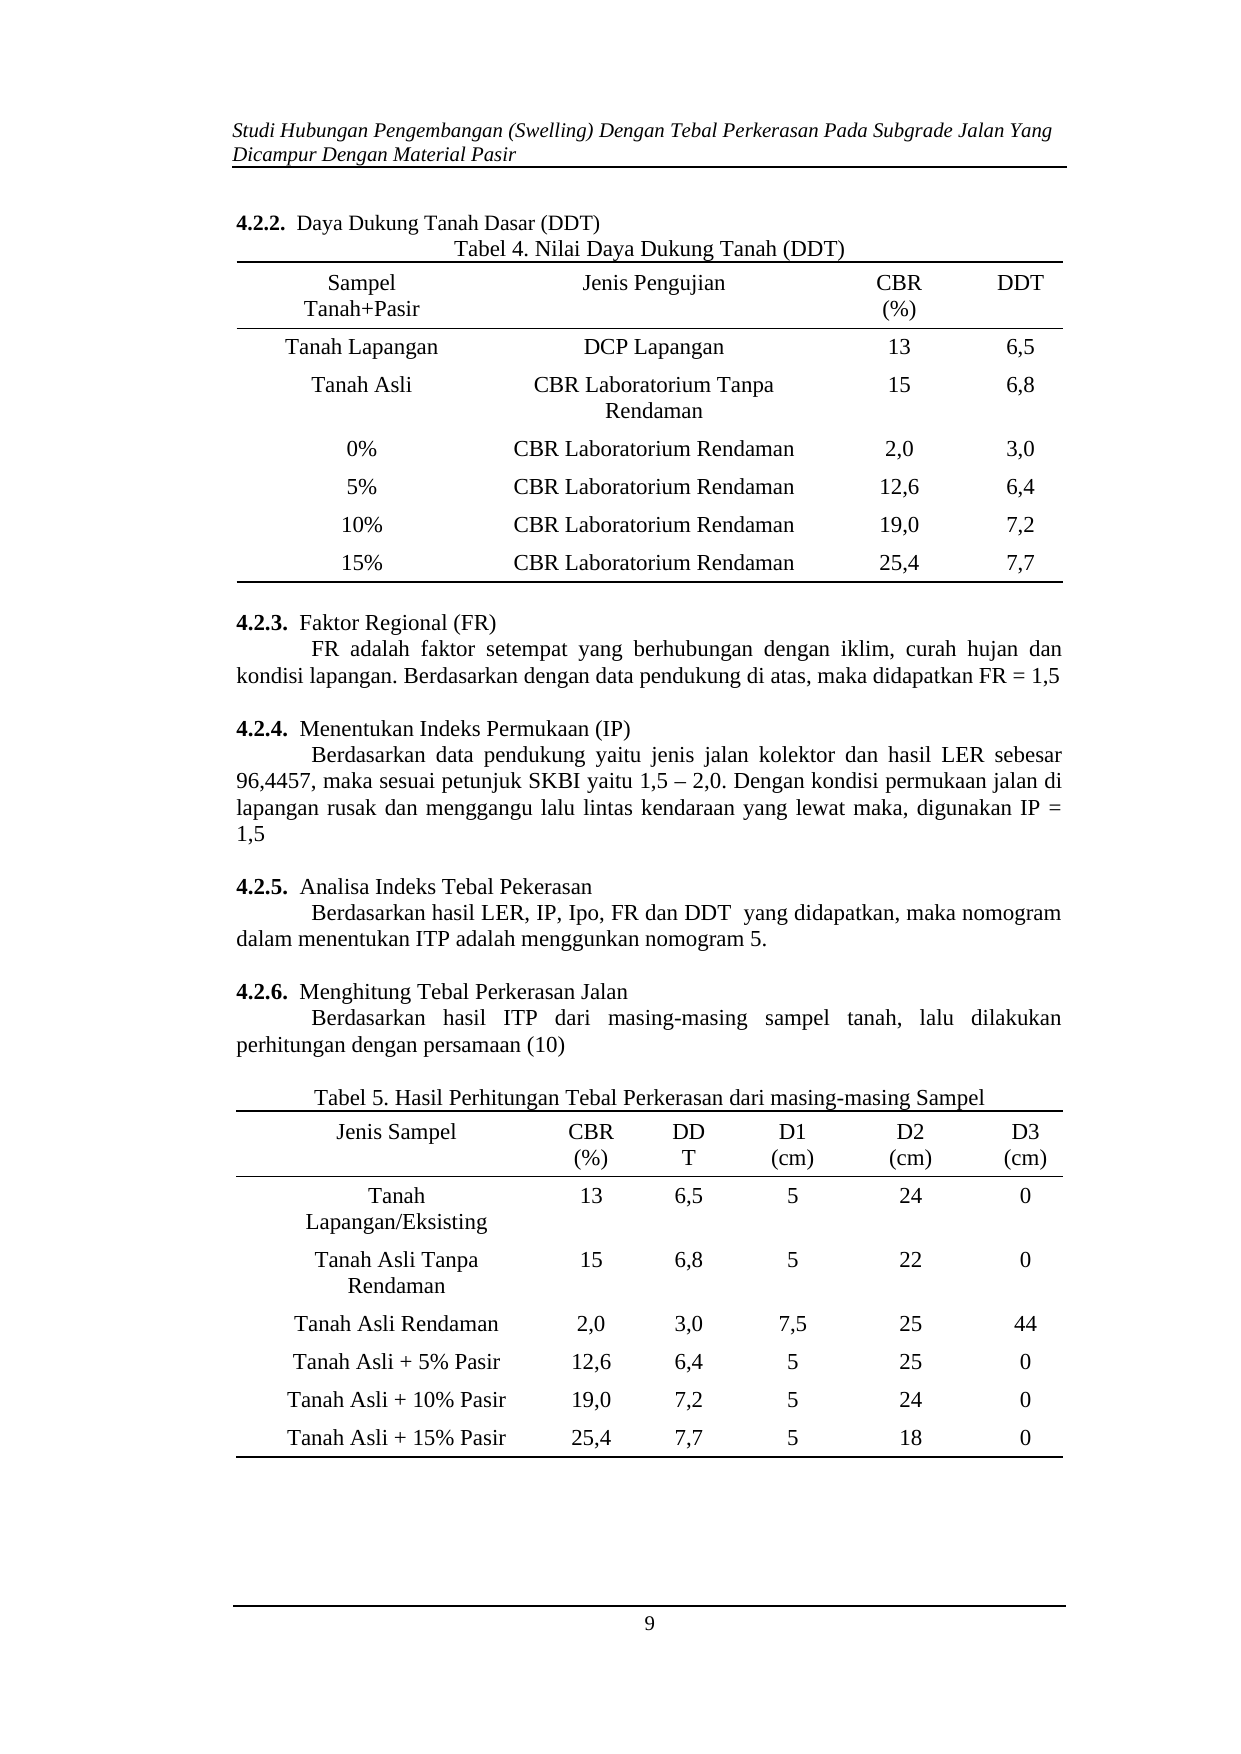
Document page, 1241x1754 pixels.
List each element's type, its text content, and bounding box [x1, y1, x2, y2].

table_header Sampel Tanah+Pasir [237, 263, 449, 327]
table_cell 5 [714, 1343, 833, 1380]
table_cell 2,0 [821, 430, 940, 467]
list 4.2.4. Menentukan Indeks Permukaan (IP) [236, 714, 1063, 741]
table_cell Tanah Asli Rendaman [236, 1305, 519, 1342]
table_cell 15 [519, 1240, 625, 1304]
table_cell 24 [833, 1177, 950, 1240]
table_cell 0 [950, 1240, 1063, 1304]
table_cell 10% [237, 505, 449, 543]
table_cell 12,6 [821, 467, 940, 505]
list 4.2.2. Daya Dukung Tanah Dasar (DDT) [236, 209, 1063, 235]
table_cell 6,5 [940, 329, 1063, 365]
table_header CBR (%) [821, 263, 940, 327]
table_cell CBR Laboratorium Tanpa Rendaman [449, 365, 821, 429]
table_cell 13 [821, 329, 940, 365]
list Tabel 5. Hasil Perhitungan Tebal Perkerasan dari masing-masing Sampel [236, 1083, 1063, 1110]
table_cell 18 [833, 1418, 950, 1456]
table_cell 5 [714, 1177, 833, 1240]
table_cell 0 [950, 1343, 1063, 1380]
table_cell 24 [833, 1380, 950, 1418]
table_cell 5 [714, 1380, 833, 1418]
table_cell Tanah Asli + 15% Pasir [236, 1418, 519, 1456]
table_cell 5% [237, 467, 449, 505]
list Berdasarkan hasil LER, IP, Ipo, FR dan DDT yang didapatkan, maka nomogram dalam menentukan ITP adalah menggunkan nomogram 5. [236, 899, 1063, 952]
table_cell 19,0 [821, 505, 940, 543]
table_cell 0 [950, 1380, 1063, 1418]
table_cell 25,4 [821, 543, 940, 581]
table_cell CBR Laboratorium Rendaman [449, 467, 821, 505]
list Tabel 4. Nilai Daya Dukung Tanah (DDT) [236, 235, 1063, 261]
list 4.2.3. Faktor Regional (FR) [236, 609, 1063, 636]
table_cell 3,0 [625, 1305, 714, 1342]
table_cell 6,4 [625, 1343, 714, 1380]
table_cell DCP Lapangan [449, 329, 821, 365]
table_header DDT [940, 263, 1063, 327]
table_cell 6,5 [625, 1177, 714, 1240]
table_cell 2,0 [519, 1305, 625, 1342]
table_cell 13 [519, 1177, 625, 1240]
table_cell 3,0 [940, 430, 1063, 467]
list Berdasarkan hasil ITP dari masing-masing sampel tanah, lalu dilakukan perhitungan dengan persamaan (10) [236, 1004, 1063, 1057]
table_cell 5 [714, 1240, 833, 1304]
table_cell Tanah Lapangan/Eksisting [236, 1177, 519, 1240]
table_cell CBR Laboratorium Rendaman [449, 543, 821, 581]
table_cell 0 [950, 1418, 1063, 1456]
table_cell Tanah Lapangan [237, 329, 449, 365]
table_cell 25 [833, 1305, 950, 1342]
table_cell 5 [714, 1418, 833, 1456]
table_cell 7,7 [940, 543, 1063, 581]
table_cell CBR Laboratorium Rendaman [449, 505, 821, 543]
table_cell 12,6 [519, 1343, 625, 1380]
table_cell 19,0 [519, 1380, 625, 1418]
list 4.2.6. Menghitung Tebal Perkerasan Jalan [236, 978, 1063, 1004]
table_cell 7,2 [940, 505, 1063, 543]
table_cell 22 [833, 1240, 950, 1304]
table_cell 25 [833, 1343, 950, 1380]
table_header D2 (cm) [833, 1112, 950, 1176]
table_cell Tanah Asli Tanpa Rendaman [236, 1240, 519, 1304]
list Berdasarkan data pendukung yaitu jenis jalan kolektor dan hasil LER sebesar 96,4457, maka sesuai petunjuk SKBI yaitu 1,5 – 2,0. Dengan kondisi permukaan jalan di lapangan rusak dan menggangu lalu lintas kendaraan yang lewat maka, digunakan IP = 1,5 [236, 741, 1063, 846]
table_cell Tanah Asli + 10% Pasir [236, 1380, 519, 1418]
list FR adalah faktor setempat yang berhubungan dengan iklim, curah hujan dan kondisi lapangan. Berdasarkan dengan data pendukung di atas, maka didapatkan FR = 1,5 [236, 636, 1063, 688]
table_cell 6,8 [940, 365, 1063, 429]
table_cell 6,4 [940, 467, 1063, 505]
list 4.2.5. Analisa Indeks Tebal Pekerasan [236, 873, 1063, 899]
table_cell CBR Laboratorium Rendaman [449, 430, 821, 467]
table_cell 25,4 [519, 1418, 625, 1456]
table_header D3 (cm) [950, 1112, 1063, 1176]
table_cell 7,7 [625, 1418, 714, 1456]
table_cell 0% [237, 430, 449, 467]
table_cell 6,8 [625, 1240, 714, 1304]
table_cell 15 [821, 365, 940, 429]
table_cell 15% [237, 543, 449, 581]
table_cell 7,5 [714, 1305, 833, 1342]
table_header CBR (%) [519, 1112, 625, 1176]
table_cell 0 [950, 1177, 1063, 1240]
table_header D1 (cm) [714, 1112, 833, 1176]
table_cell Tanah Asli [237, 365, 449, 429]
table_header DDT [625, 1112, 714, 1176]
table_cell Tanah Asli + 5% Pasir [236, 1343, 519, 1380]
table_cell 44 [950, 1305, 1063, 1342]
table_header Jenis Sampel [236, 1112, 519, 1176]
table_header Jenis Pengujian [449, 263, 821, 327]
table_cell 7,2 [625, 1380, 714, 1418]
